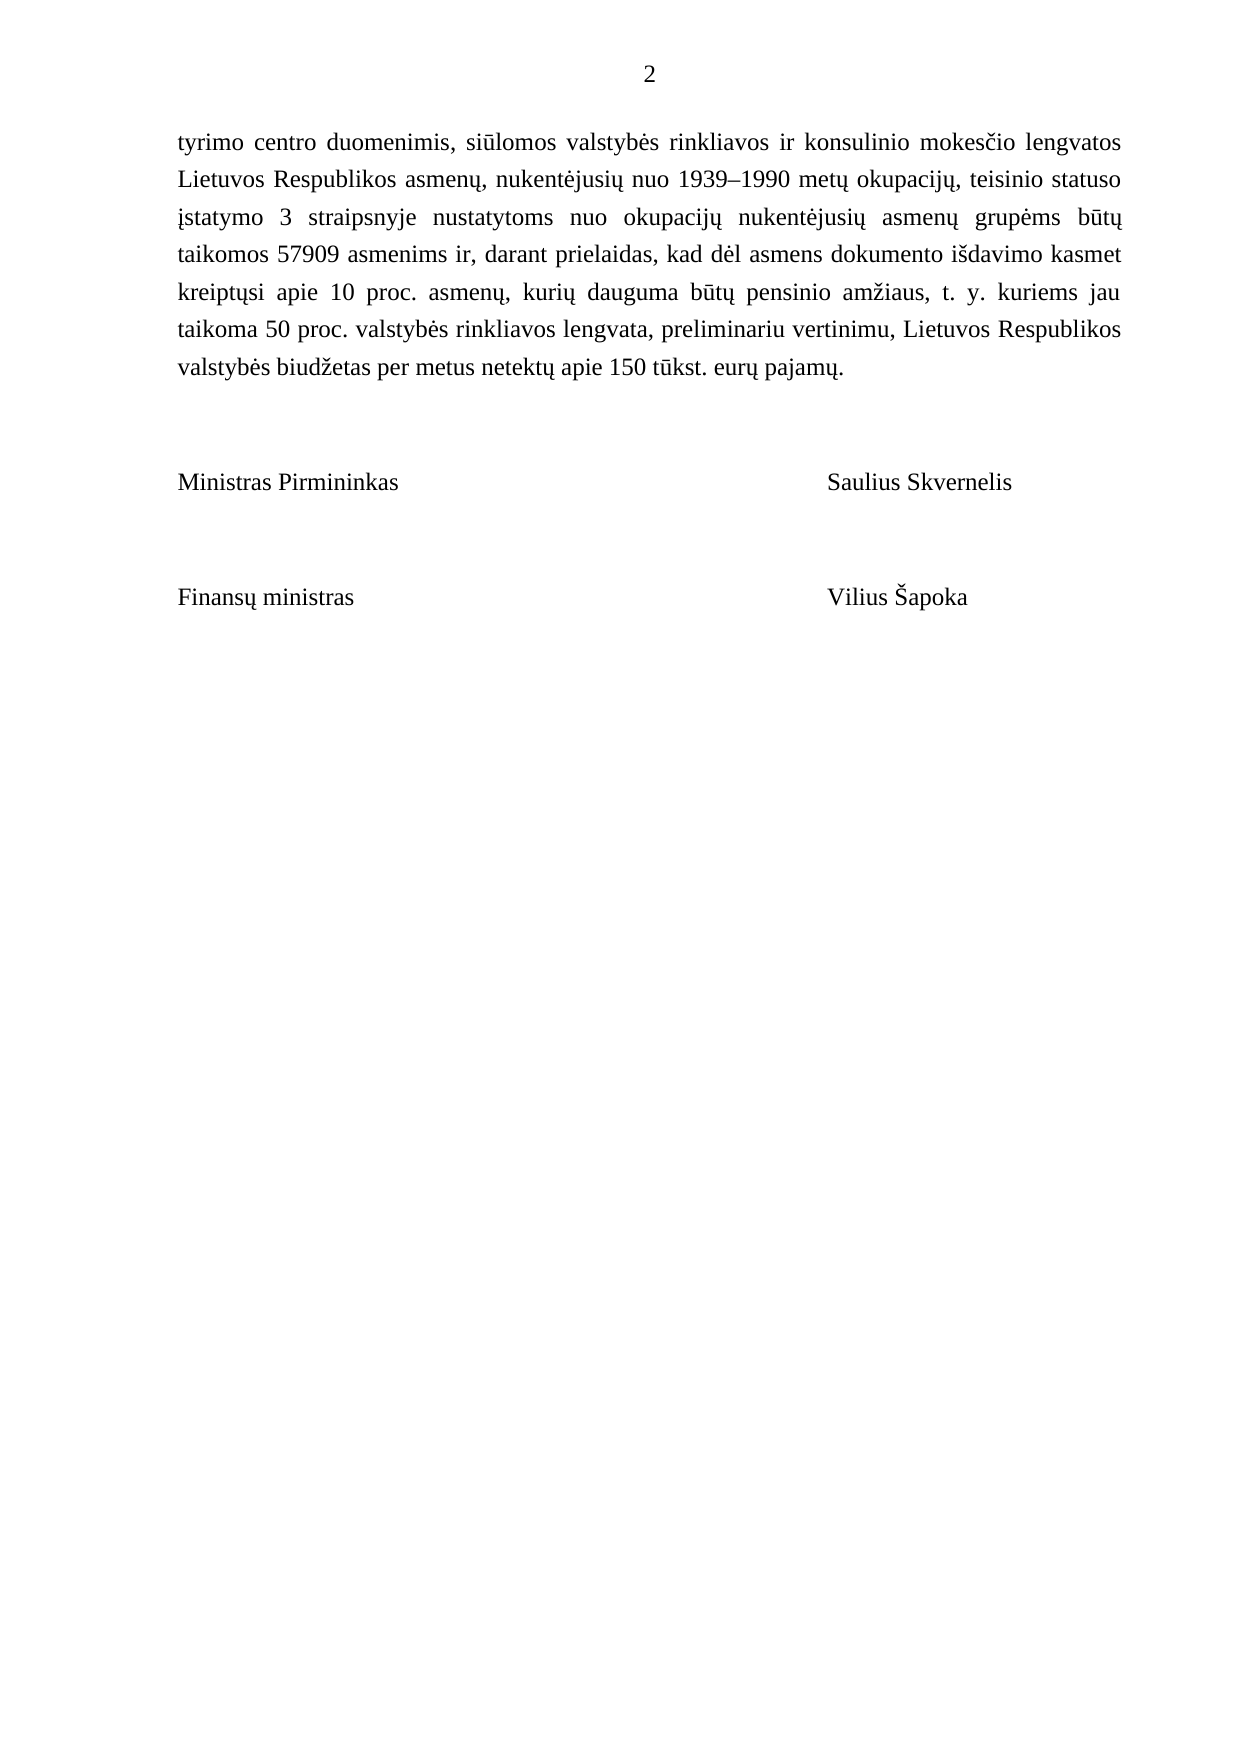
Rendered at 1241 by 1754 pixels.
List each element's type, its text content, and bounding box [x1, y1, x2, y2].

text tyrimo centro duomenimis, siūlomos valstybės rinkliavos ir konsulinio mokesčio lengvatos Lietuvos Respublikos asmenų, nukentėjusių nuo 1939–1990 metų okupacijų, teisinio statuso įstatymo 3 straipsnyje nustatytoms nuo okupacijų nukentėjusių asmenų grupėms būtų taikomos 57909 asmenims ir, darant prielaidas, kad dėl asmens dokumento išdavimo kasmet kreiptųsi apie 10 proc. asmenų, kurių dauguma būtų pensinio amžiaus, t. y. kuriems jau taikoma 50 proc. valstybės rinkliavos lengvata, preliminariu vertinimu, Lietuvos Respublikos valstybės biudžetas per metus netektų apie 150 tūkst. eurų pajamų. [177, 118, 1122, 381]
text Ministras Pirmininkas Saulius Skvernelis [177, 467, 1122, 496]
text Finansų ministras Vilius Šapoka [177, 582, 1122, 611]
